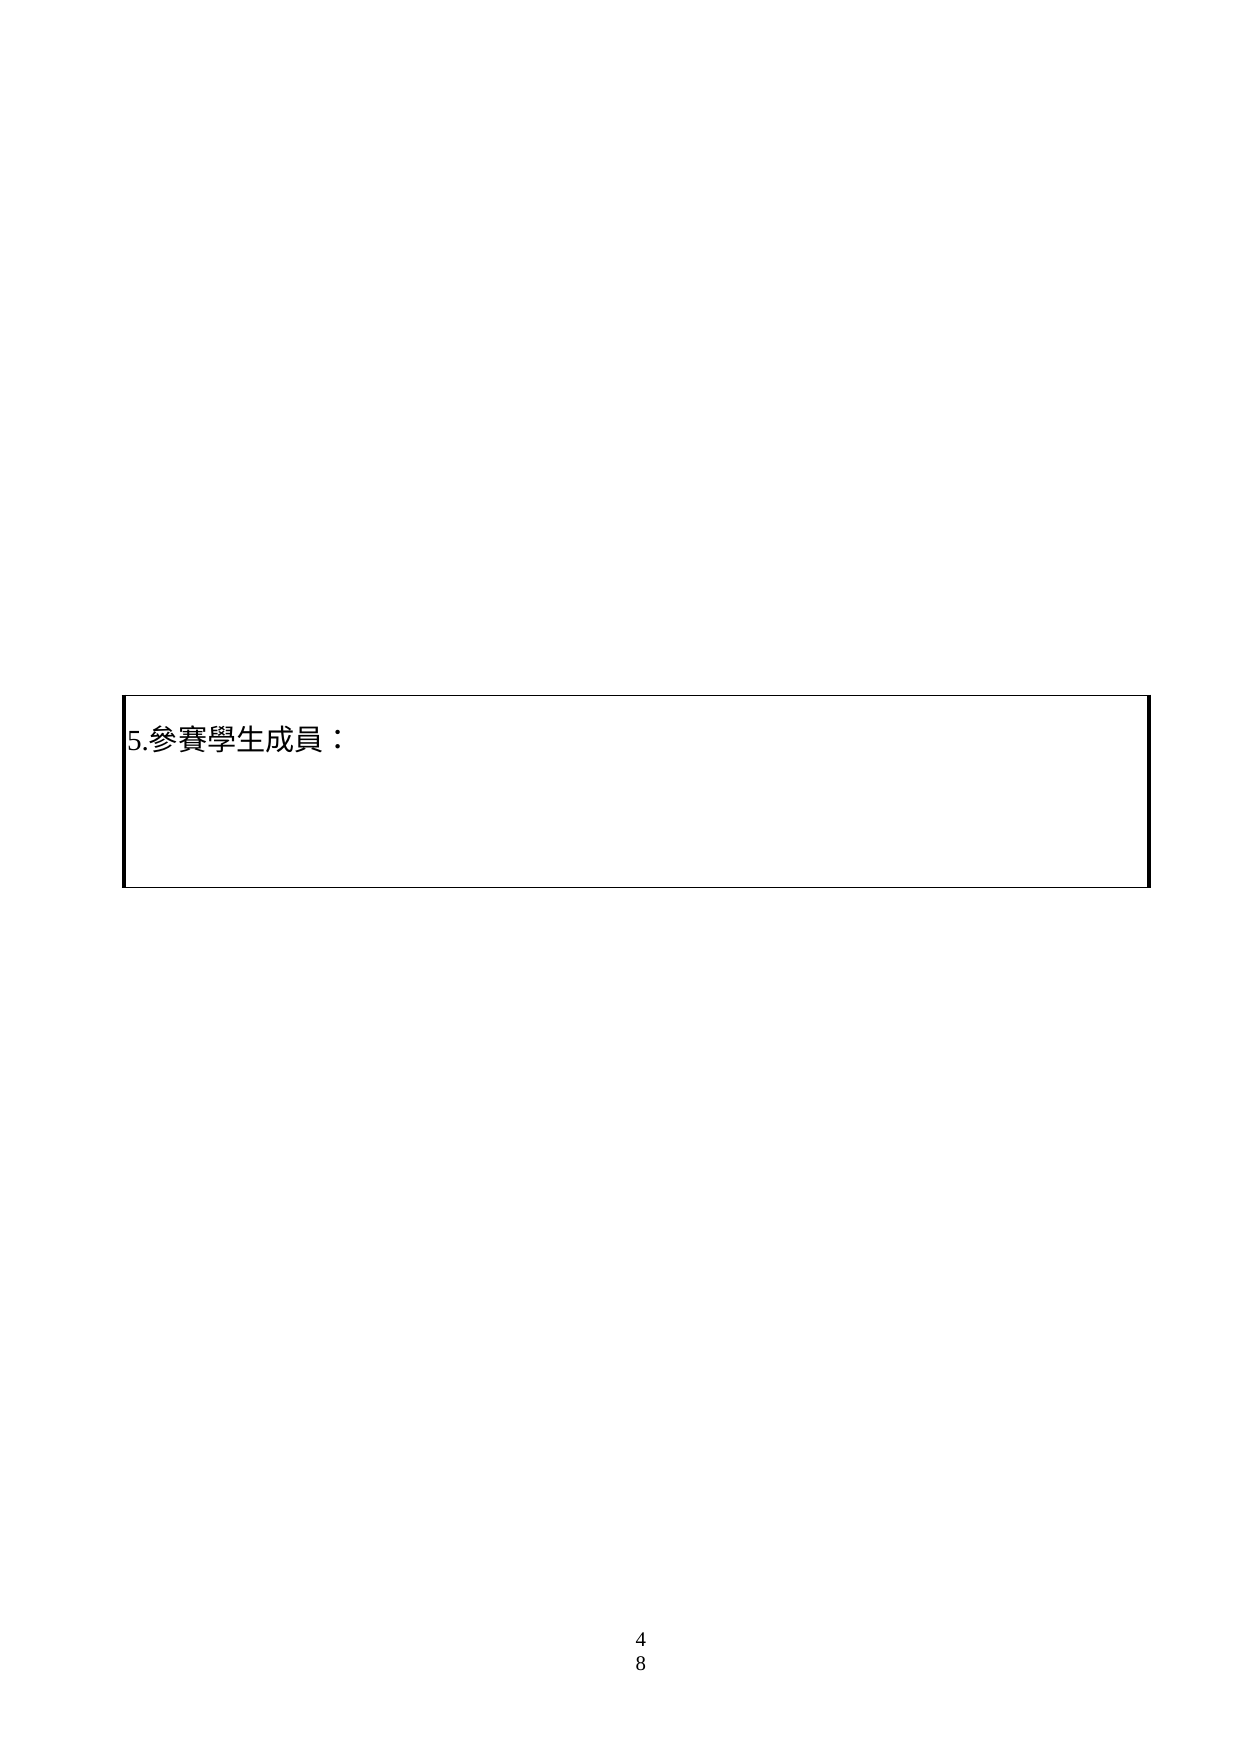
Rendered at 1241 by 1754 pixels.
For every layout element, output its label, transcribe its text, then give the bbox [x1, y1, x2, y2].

table_cell 5.參賽學生成員： [126, 696, 1147, 887]
